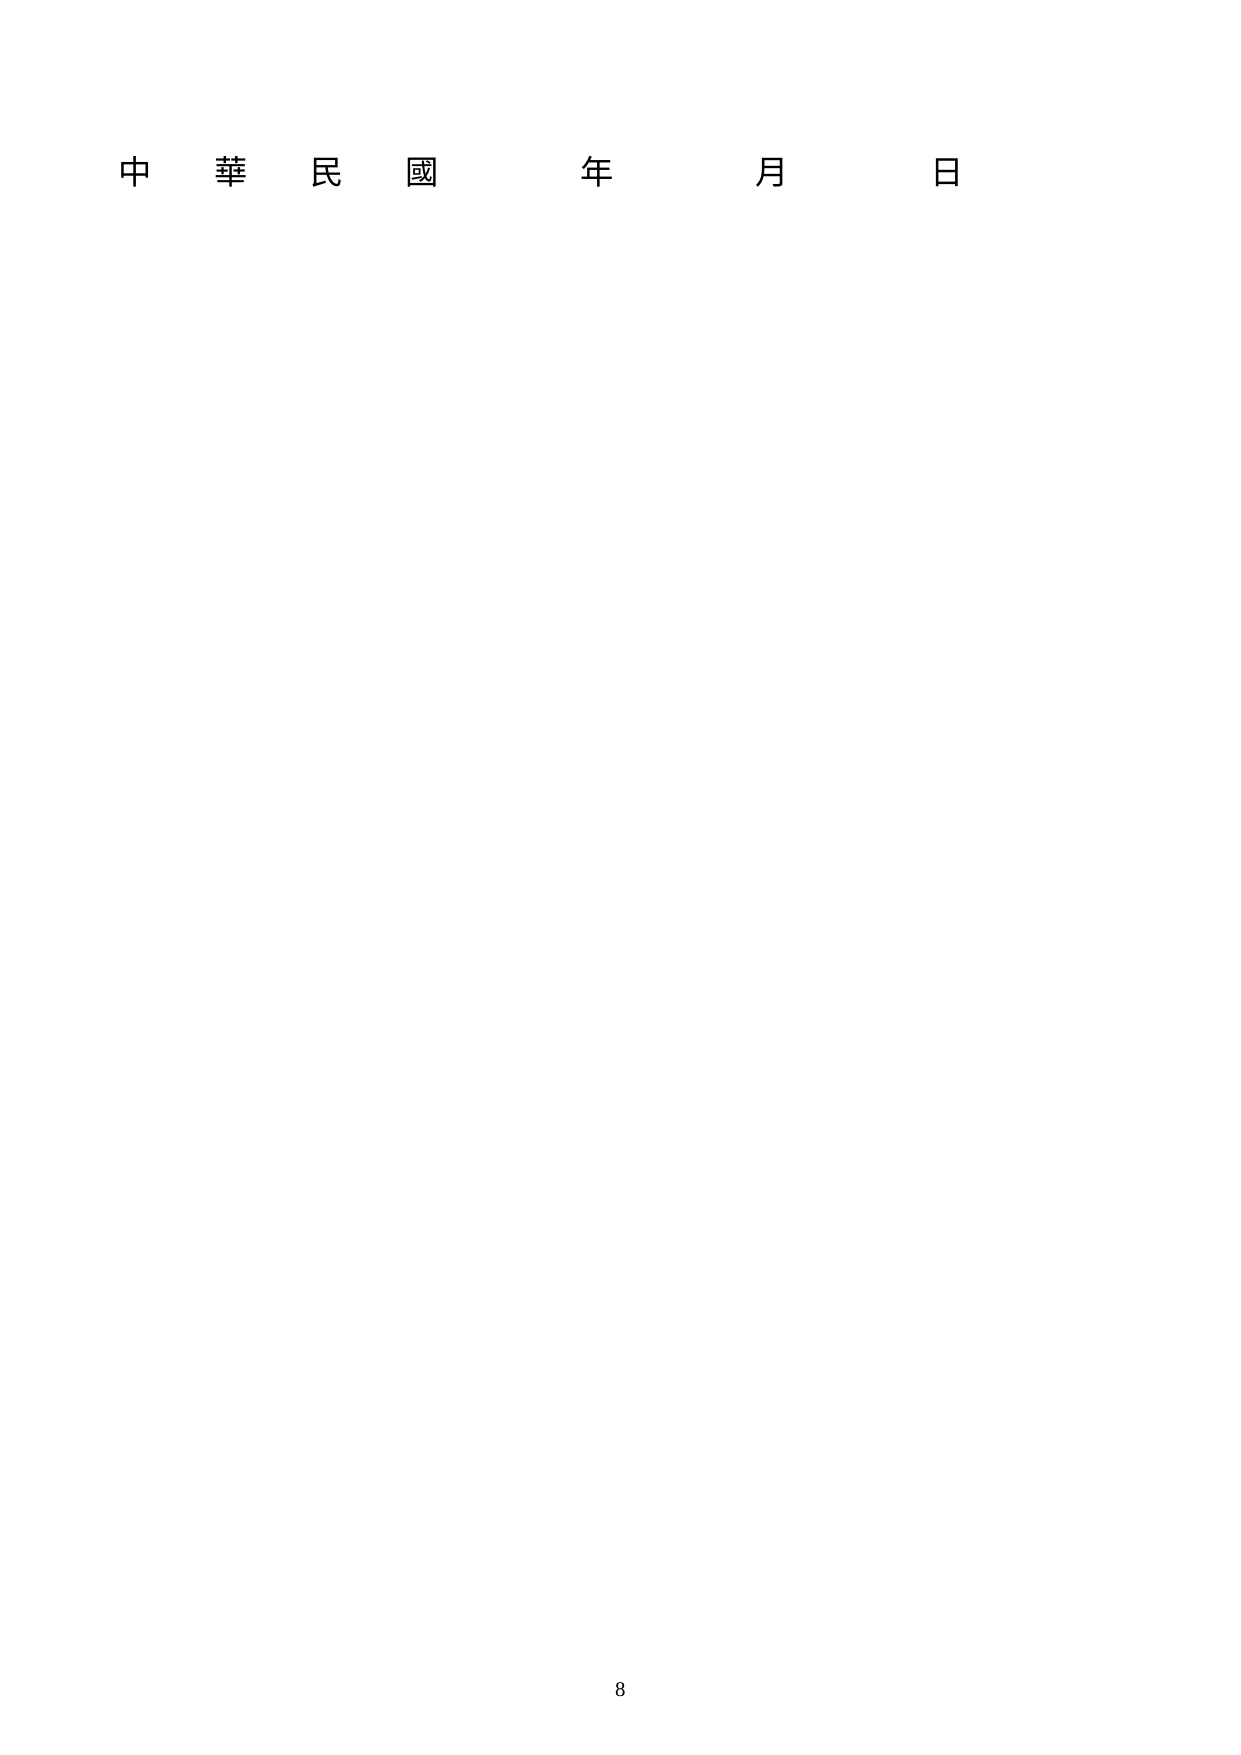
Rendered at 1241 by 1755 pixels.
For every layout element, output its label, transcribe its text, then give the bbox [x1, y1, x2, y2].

text 中華民國 年 月 日 [118, 101, 1122, 206]
